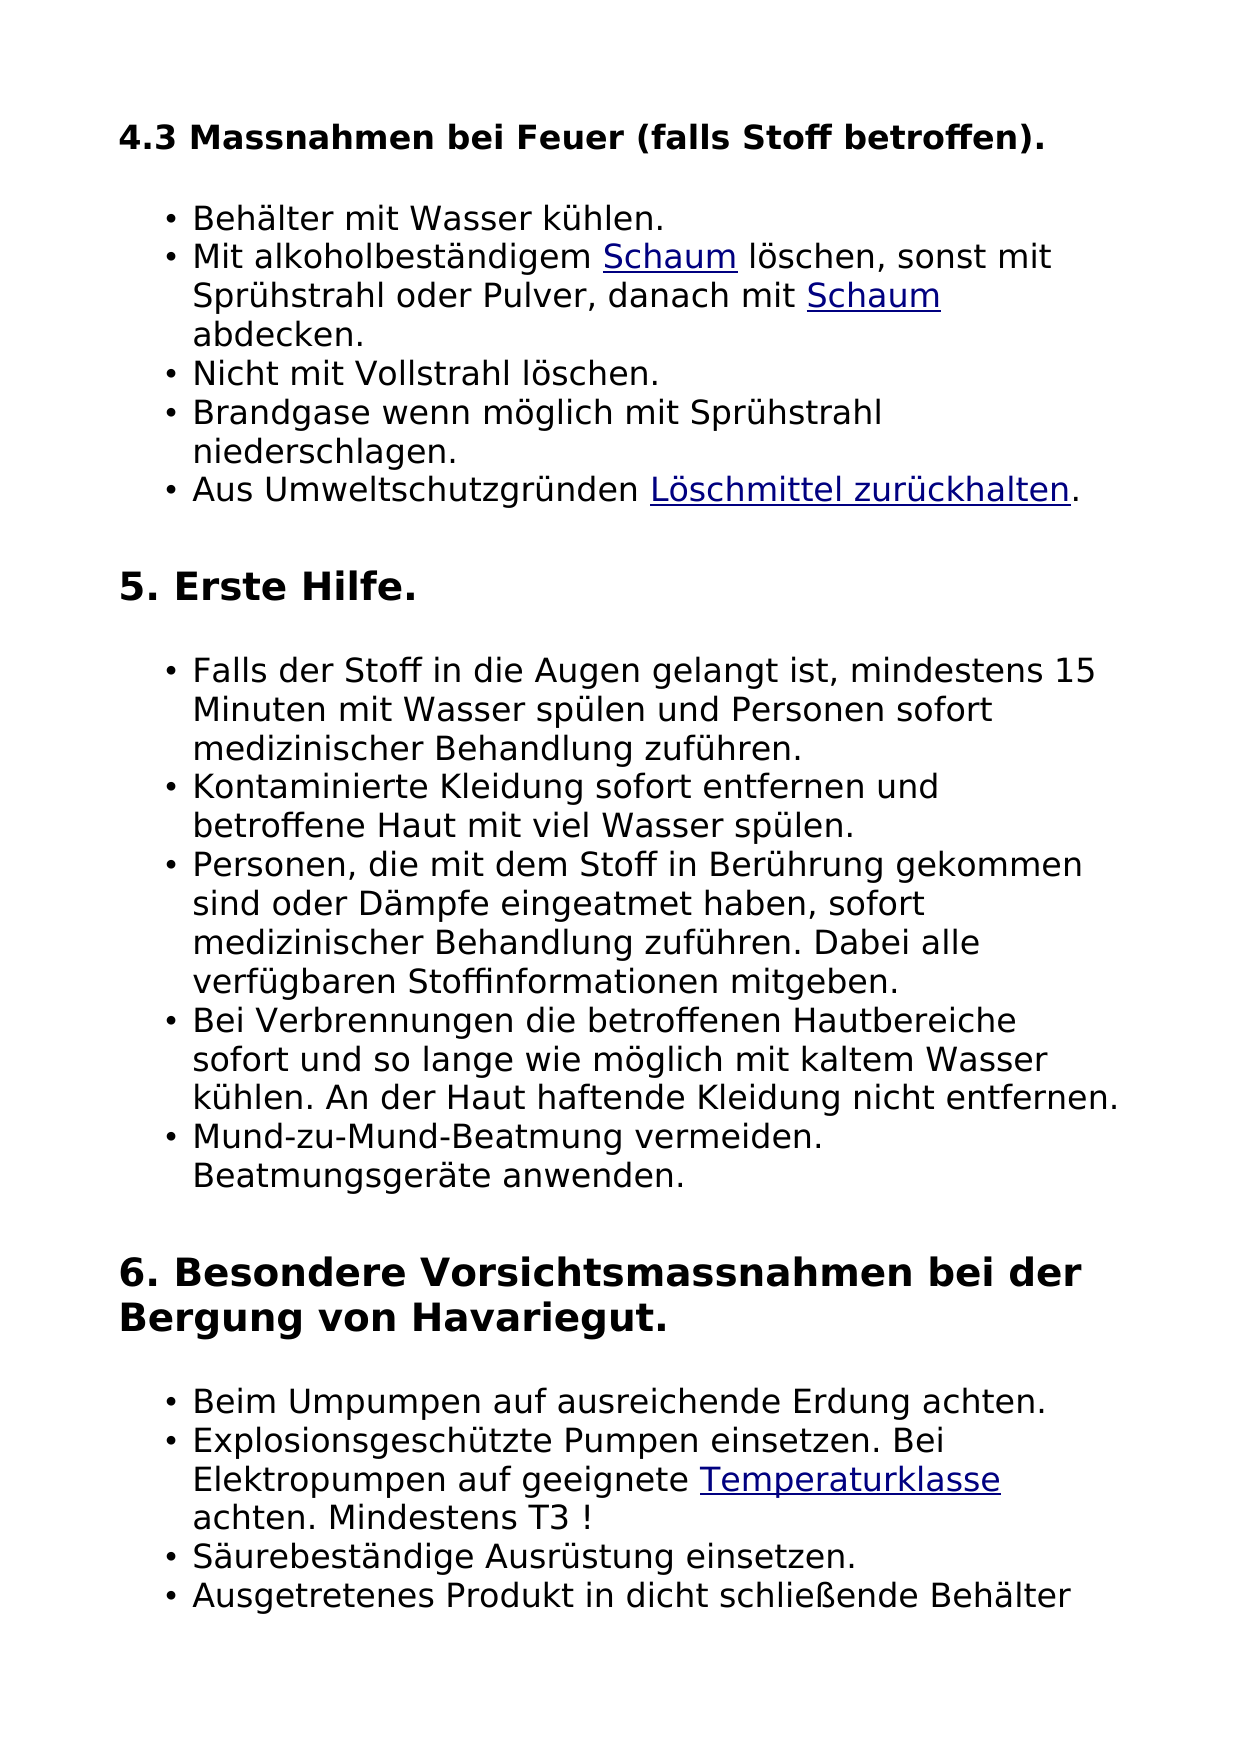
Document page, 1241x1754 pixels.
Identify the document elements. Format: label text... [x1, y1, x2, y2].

list Falls der Stoff in die Augen gelangt ist, mindestens 15 Minuten mit Wasser spülen und Personen sofort medizinischer Behandlung zuführen. [177, 651, 1122, 768]
list Mund-zu-Mund-Beatmung vermeiden. Beatmungsgeräte anwenden. [177, 1118, 1122, 1195]
list Kontaminierte Kleidung sofort entfernen und betroffene Haut mit viel Wasser spülen. [177, 768, 1122, 846]
subtitle 5. Erste Hilfe. [118, 564, 1122, 609]
list Explosionsgeschützte Pumpen einsetzen. Bei Elektropumpen auf geeignete Temperaturklasse achten. Mindestens T3 ! [177, 1421, 1122, 1538]
list Brandgase wenn möglich mit Sprühstrahl niederschlagen. [177, 393, 1122, 471]
subtitle 6. Besondere Vorsichtsmassnahmen bei der Bergung von Havariegut. [118, 1250, 1122, 1340]
list Beim Umpumpen auf ausreichende Erdung achten. [177, 1382, 1122, 1421]
list Nicht mit Vollstrahl löschen. [177, 354, 1122, 393]
list Behälter mit Wasser kühlen. [177, 199, 1122, 238]
list Aus Umweltschutzgründen Löschmittel zurückhalten. [177, 471, 1122, 510]
list Ausgetretenes Produkt in dicht schließende Behälter [177, 1577, 1122, 1615]
list Säurebeständige Ausrüstung einsetzen. [177, 1538, 1122, 1577]
subtitle 4.3 Massnahmen bei Feuer (falls Stoff betroffen). [118, 118, 1122, 157]
list Mit alkoholbeständigem Schaum löschen, sonst mit Sprühstrahl oder Pulver, danach mit Schaum abdecken. [177, 238, 1122, 354]
list Bei Verbrennungen die betroffenen Hautbereiche sofort und so lange wie möglich mit kaltem Wasser kühlen. An der Haut haftende Kleidung nicht entfernen. [177, 1001, 1122, 1118]
list Personen, die mit dem Stoff in Berührung gekommen sind oder Dämpfe eingeatmet haben, sofort medizinischer Behandlung zuführen. Dabei alle verfügbaren Stoffinformationen mitgeben. [177, 846, 1122, 1001]
